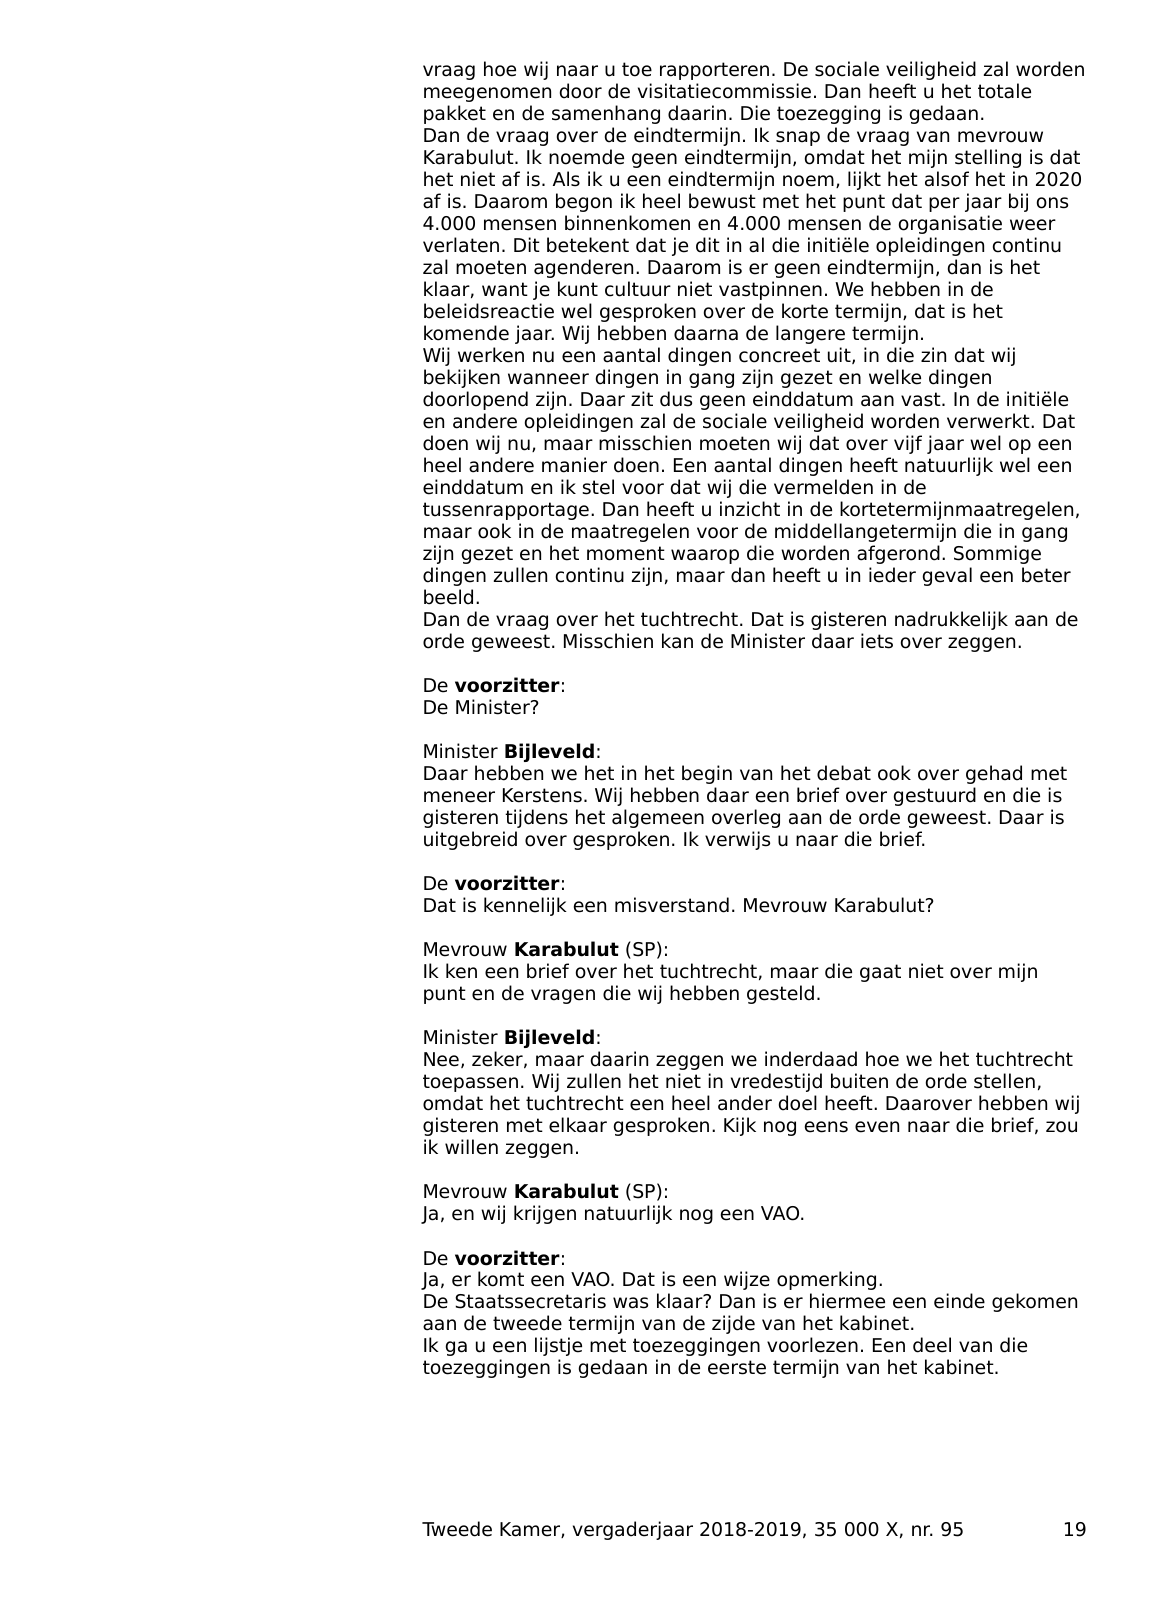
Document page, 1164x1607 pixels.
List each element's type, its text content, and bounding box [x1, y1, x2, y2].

text vraag hoe wij naar u toe rapporteren. De sociale veiligheid zal worden meegenomen door de visitatiecommissie. Dan heeft u het totale pakket en de samenhang daarin. Die toezegging is gedaan. [422, 59, 1087, 125]
text De voorzitter: [422, 1247, 1087, 1269]
text De voorzitter: [422, 873, 1087, 895]
text De voorzitter: [422, 675, 1087, 697]
text Minister Bijleveld: [422, 1027, 1087, 1049]
text Ik ga u een lijstje met toezeggingen voorlezen. Een deel van die toezeggingen is gedaan in de eerste termijn van het kabinet. [422, 1335, 1087, 1379]
text Ja, en wij krijgen natuurlijk nog een VAO. [422, 1203, 1087, 1225]
text De Minister? [422, 697, 1087, 719]
text Dan de vraag over het tuchtrecht. Dat is gisteren nadrukkelijk aan de orde geweest. Misschien kan de Minister daar iets over zeggen. [422, 608, 1087, 652]
text Wij werken nu een aantal dingen concreet uit, in die zin dat wij bekijken wanneer dingen in gang zijn gezet en welke dingen doorlopend zijn. Daar zit dus geen einddatum aan vast. In de initiële en andere opleidingen zal de sociale veiligheid worden verwerkt. Dat doen wij nu, maar misschien moeten wij dat over vijf jaar wel op een heel andere manier doen. Een aantal dingen heeft natuurlijk wel een einddatum en ik stel voor dat wij die vermelden in de tussenrapportage. Dan heeft u inzicht in de kortetermijnmaatregelen, maar ook in de maatregelen voor de middellangetermijn die in gang zijn gezet en het moment waarop die worden afgerond. Sommige dingen zullen continu zijn, maar dan heeft u in ieder geval een beter beeld. [422, 345, 1087, 608]
text Daar hebben we het in het begin van het debat ook over gehad met meneer Kerstens. Wij hebben daar een brief over gestuurd en die is gisteren tijdens het algemeen overleg aan de orde geweest. Daar is uitgebreid over gesproken. Ik verwijs u naar die brief. [422, 763, 1087, 851]
text Minister Bijleveld: [422, 741, 1087, 763]
text Mevrouw Karabulut (SP): [422, 1181, 1087, 1203]
text Mevrouw Karabulut (SP): [422, 939, 1087, 961]
text Dat is kennelijk een misverstand. Mevrouw Karabulut? [422, 895, 1087, 917]
text De Staatssecretaris was klaar? Dan is er hiermee een einde gekomen aan de tweede termijn van de zijde van het kabinet. [422, 1291, 1087, 1335]
text Ik ken een brief over het tuchtrecht, maar die gaat niet over mijn punt en de vragen die wij hebben gesteld. [422, 961, 1087, 1005]
text Ja, er komt een VAO. Dat is een wijze opmerking. [422, 1269, 1087, 1291]
text Dan de vraag over de eindtermijn. Ik snap de vraag van mevrouw Karabulut. Ik noemde geen eindtermijn, omdat het mijn stelling is dat het niet af is. Als ik u een eindtermijn noem, lijkt het alsof het in 2020 af is. Daarom begon ik heel bewust met het punt dat per jaar bij ons 4.000 mensen binnenkomen en 4.000 mensen de organisatie weer verlaten. Dit betekent dat je dit in al die initiële opleidingen continu zal moeten agenderen. Daarom is er geen eindtermijn, dan is het klaar, want je kunt cultuur niet vastpinnen. We hebben in de beleidsreactie wel gesproken over de korte termijn, dat is het komende jaar. Wij hebben daarna de langere termijn. [422, 125, 1087, 345]
text Nee, zeker, maar daarin zeggen we inderdaad hoe we het tuchtrecht toepassen. Wij zullen het niet in vredestijd buiten de orde stellen, omdat het tuchtrecht een heel ander doel heeft. Daarover hebben wij gisteren met elkaar gesproken. Kijk nog eens even naar die brief, zou ik willen zeggen. [422, 1049, 1087, 1159]
